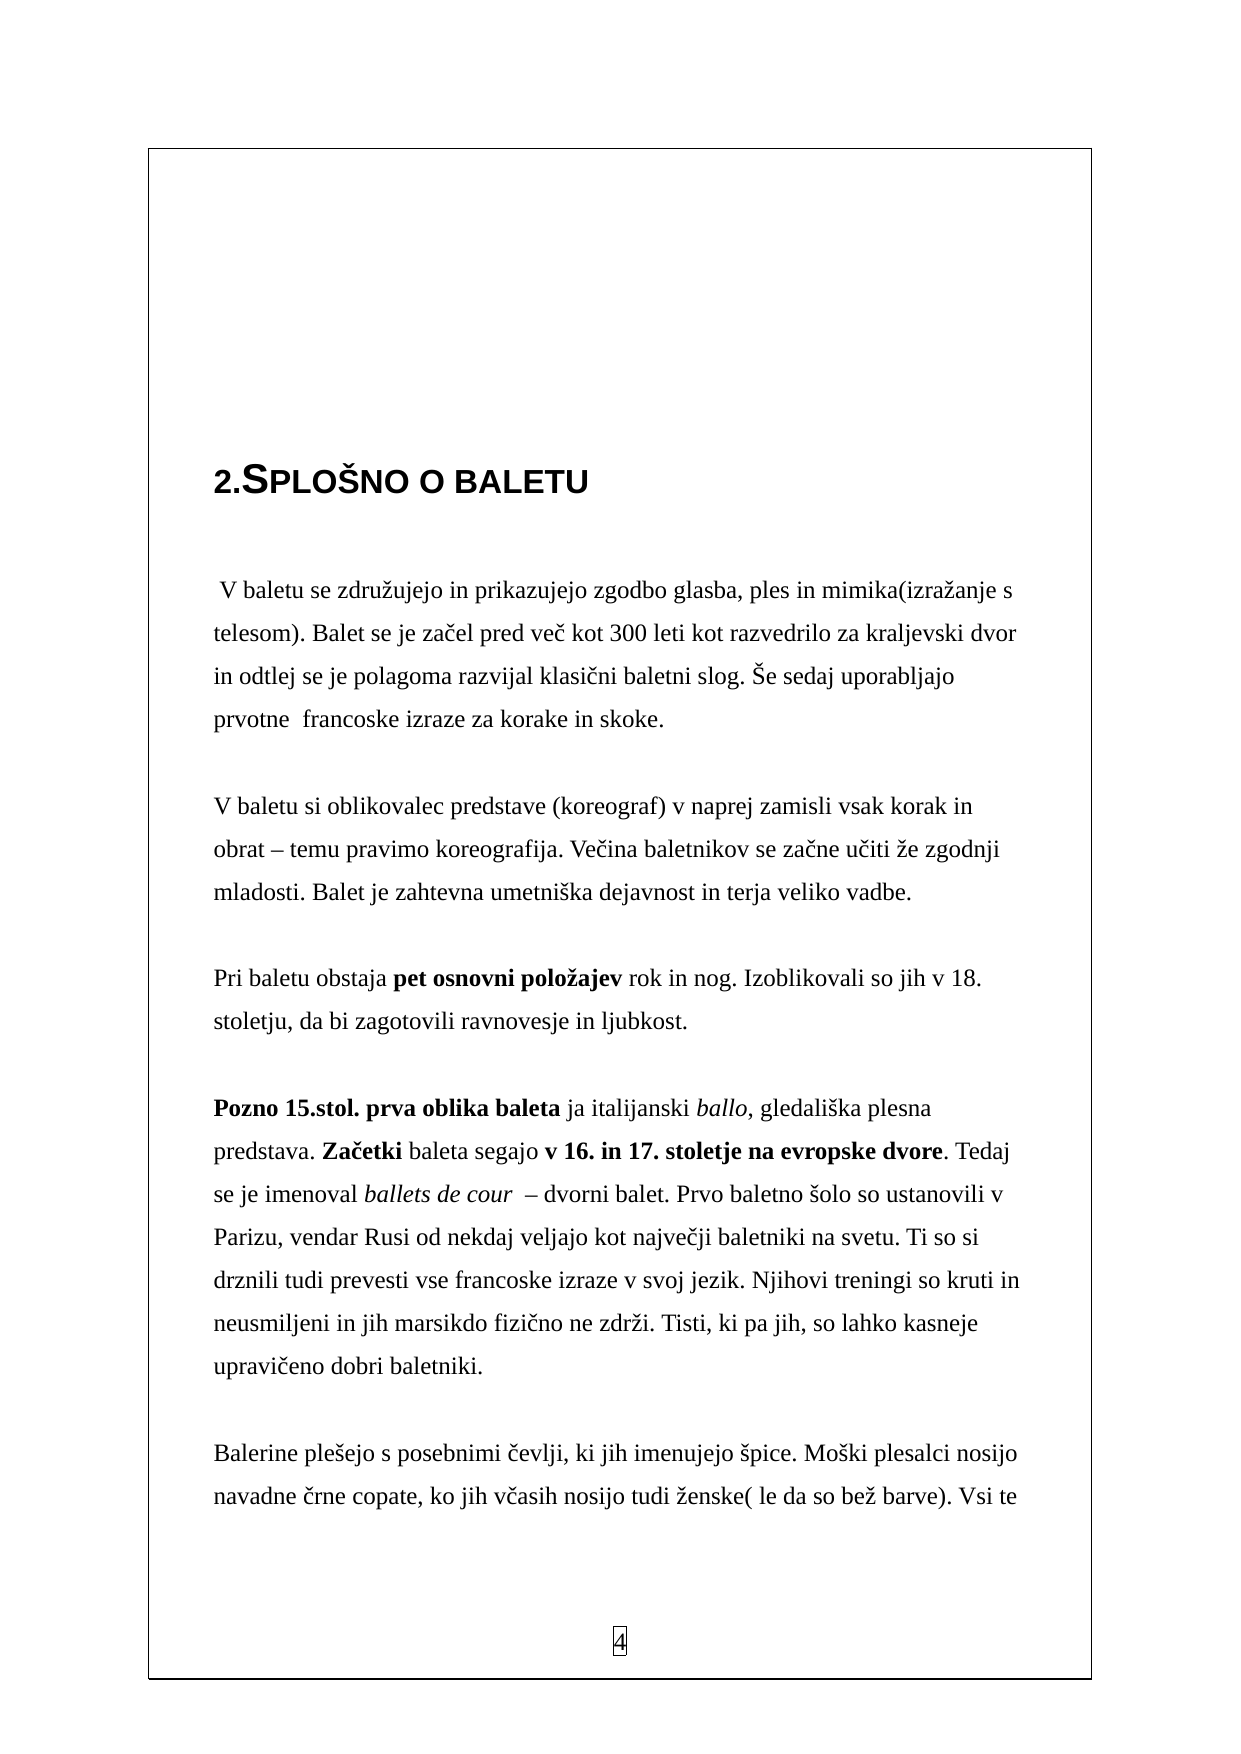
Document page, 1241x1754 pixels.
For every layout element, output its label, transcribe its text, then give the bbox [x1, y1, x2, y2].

text Pri baletu obstaja pet osnovni položajev rok in nog. Izoblikovali so jih v 18. stoletju, da bi zagotovili ravnovesje in ljubkost. [213, 963, 1026, 1035]
text V baletu si oblikovalec predstave (koreograf) v naprej zamisli vsak korak in obrat – temu pravimo koreografija. Večina baletnikov se začne učiti že zgodnji mladosti. Balet je zahtevna umetniška dejavnost in terja veliko vadbe. [213, 791, 1026, 906]
text Balerine plešejo s posebnimi čevlji, ki jih imenujejo špice. Moški plesalci nosijo navadne črne copate, ko jih včasih nosijo tudi ženske( le da so bež barve). Vsi te [213, 1438, 1026, 1509]
text V baletu se združujejo in prikazujejo zgodbo glasba, ples in mimika(izražanje s telesom). Balet se je začel pred več kot 300 leti kot razvedrilo za kraljevski dvor in odtlej se je polagoma razvijal klasični baletni slog. Še sedaj uporabljajo prvotne francoske izraze za korake in skoke. [213, 575, 1026, 733]
text Pozno 15.stol. prva oblika baleta ja italijanski ballo, gledališka plesna predstava. Začetki baleta segajo v 16. in 17. stoletje na evropske dvore. Tedaj se je imenoval ballets de cour – dvorni balet. Prvo baletno šolo so ustanovili v Parizu, vendar Rusi od nekdaj veljajo kot največji baletniki na svetu. Ti so si drznili tudi prevesti vse francoske izraze v svoj jezik. Njihovi treningi so kruti in neusmiljeni in jih marsikdo fizično ne zdrži. Tisti, ki pa jih, so lahko kasneje upravičeno dobri baletniki. [213, 1093, 1026, 1380]
subtitle 2.SPLOŠNO O BALETU [213, 454, 1026, 502]
